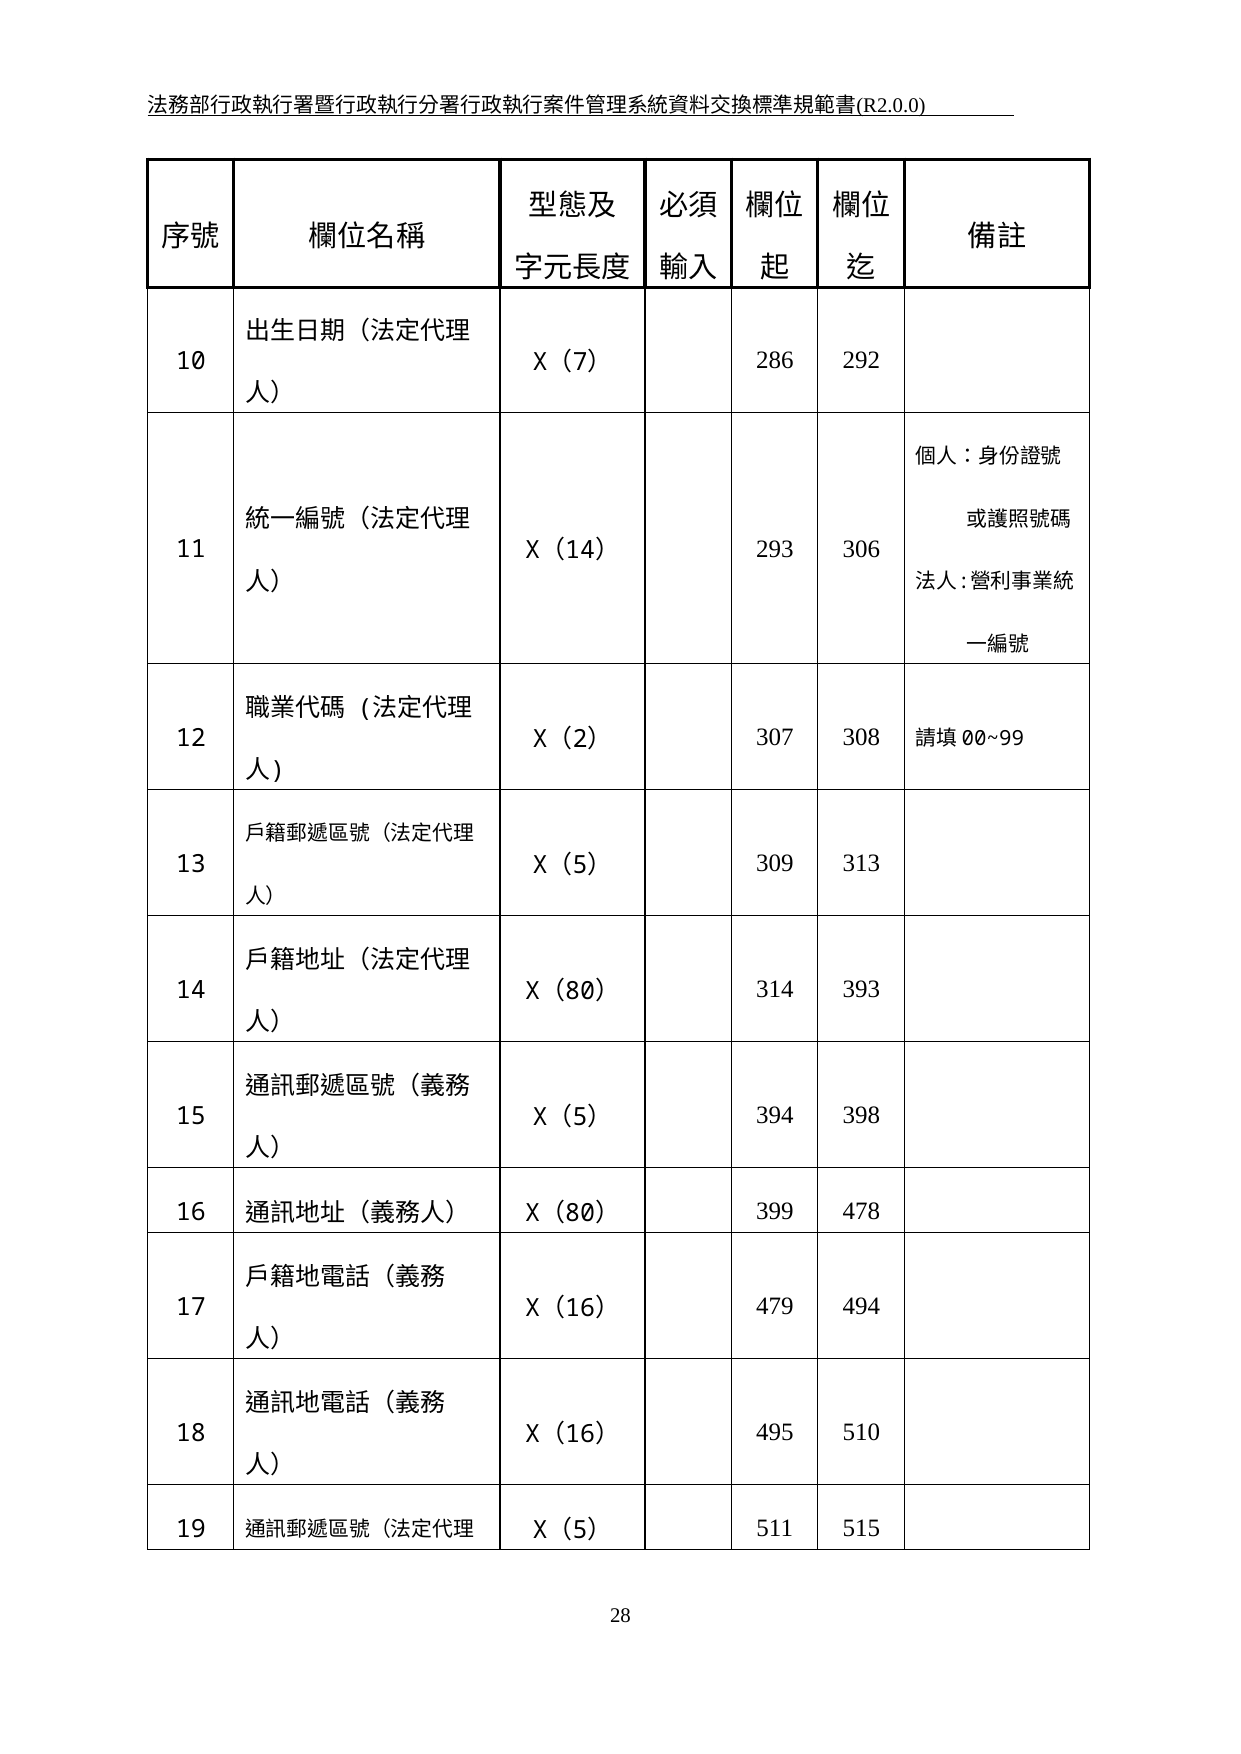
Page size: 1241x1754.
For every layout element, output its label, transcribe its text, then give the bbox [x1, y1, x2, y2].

table_cell X（16） [501, 1233, 644, 1358]
table_cell X（2） [501, 664, 644, 789]
table_header 型態及 字元長度 [502, 161, 643, 286]
table_cell 306 [818, 413, 904, 663]
table_cell X（14） [501, 413, 644, 663]
table_cell X（5） [501, 1042, 644, 1167]
table_cell 個人：身份證號或護照號碼 法人:營利事業統一編號 [905, 413, 1089, 663]
table_cell 399 [732, 1168, 817, 1232]
table_cell 515 [818, 1485, 904, 1549]
table_cell 398 [818, 1042, 904, 1167]
table_cell 314 [732, 916, 817, 1041]
table_cell 戶籍地電話（義務人） [234, 1233, 499, 1358]
table_cell 394 [732, 1042, 817, 1167]
table_cell 511 [732, 1485, 817, 1549]
table_cell [646, 289, 731, 412]
table_cell 393 [818, 916, 904, 1041]
table_cell [646, 1233, 731, 1358]
table_cell 16 [148, 1168, 233, 1232]
table_cell 出生日期（法定代理人） [234, 289, 499, 412]
table_header 必須 輸入 [647, 161, 730, 286]
table_cell 通訊郵遞區號（義務人） [234, 1042, 499, 1167]
table_cell 12 [148, 664, 233, 789]
table_cell [646, 1168, 731, 1232]
table_cell [905, 1168, 1089, 1232]
table_cell X（5） [501, 1485, 644, 1549]
table_cell 292 [818, 289, 904, 412]
table_cell 職業代碼 (法定代理人) [234, 664, 499, 789]
table_cell 11 [148, 413, 233, 663]
table_cell 統一編號（法定代理人） [234, 413, 499, 663]
table_header 欄位名稱 [235, 161, 498, 286]
table_cell 10 [148, 289, 233, 412]
table_header 備註 [906, 161, 1088, 286]
table_cell 通訊郵遞區號（法定代理 [234, 1485, 499, 1549]
table_cell X（5） [501, 790, 644, 915]
table_header 欄位 迄 [819, 161, 903, 286]
table_cell X（80） [501, 916, 644, 1041]
table_cell X（16） [501, 1359, 644, 1484]
table_cell 293 [732, 413, 817, 663]
table_cell 14 [148, 916, 233, 1041]
table_cell 戶籍地址（法定代理人） [234, 916, 499, 1041]
table_cell [646, 916, 731, 1041]
table_cell 請填00~99 [905, 664, 1089, 789]
table_cell X（80） [501, 1168, 644, 1232]
table_header 欄位 起 [733, 161, 816, 286]
table_cell [646, 790, 731, 915]
table_cell 479 [732, 1233, 817, 1358]
table_cell [646, 1359, 731, 1484]
table_cell 494 [818, 1233, 904, 1358]
table_cell 478 [818, 1168, 904, 1232]
table_cell 309 [732, 790, 817, 915]
table_cell 13 [148, 790, 233, 915]
table_cell [905, 916, 1089, 1041]
table_cell 286 [732, 289, 817, 412]
table_cell [646, 1485, 731, 1549]
table_cell [905, 1485, 1089, 1549]
table_header 序號 [149, 161, 232, 286]
table_cell 307 [732, 664, 817, 789]
table_cell [905, 790, 1089, 915]
table_cell [646, 1042, 731, 1167]
table_cell 15 [148, 1042, 233, 1167]
table_cell 17 [148, 1233, 233, 1358]
table_cell 495 [732, 1359, 817, 1484]
table_cell [905, 1359, 1089, 1484]
table_cell 313 [818, 790, 904, 915]
table_cell [646, 664, 731, 789]
table_cell 通訊地電話（義務人） [234, 1359, 499, 1484]
table_cell 510 [818, 1359, 904, 1484]
table_cell 通訊地址（義務人） [234, 1168, 499, 1232]
table_cell 19 [148, 1485, 233, 1549]
table_cell X（7） [501, 289, 644, 412]
table_cell 戶籍郵遞區號（法定代理人） [234, 790, 499, 915]
table_cell 308 [818, 664, 904, 789]
table_cell [905, 1233, 1089, 1358]
table_cell [905, 1042, 1089, 1167]
table_cell [905, 289, 1089, 412]
table_cell 18 [148, 1359, 233, 1484]
table_cell [646, 413, 731, 663]
